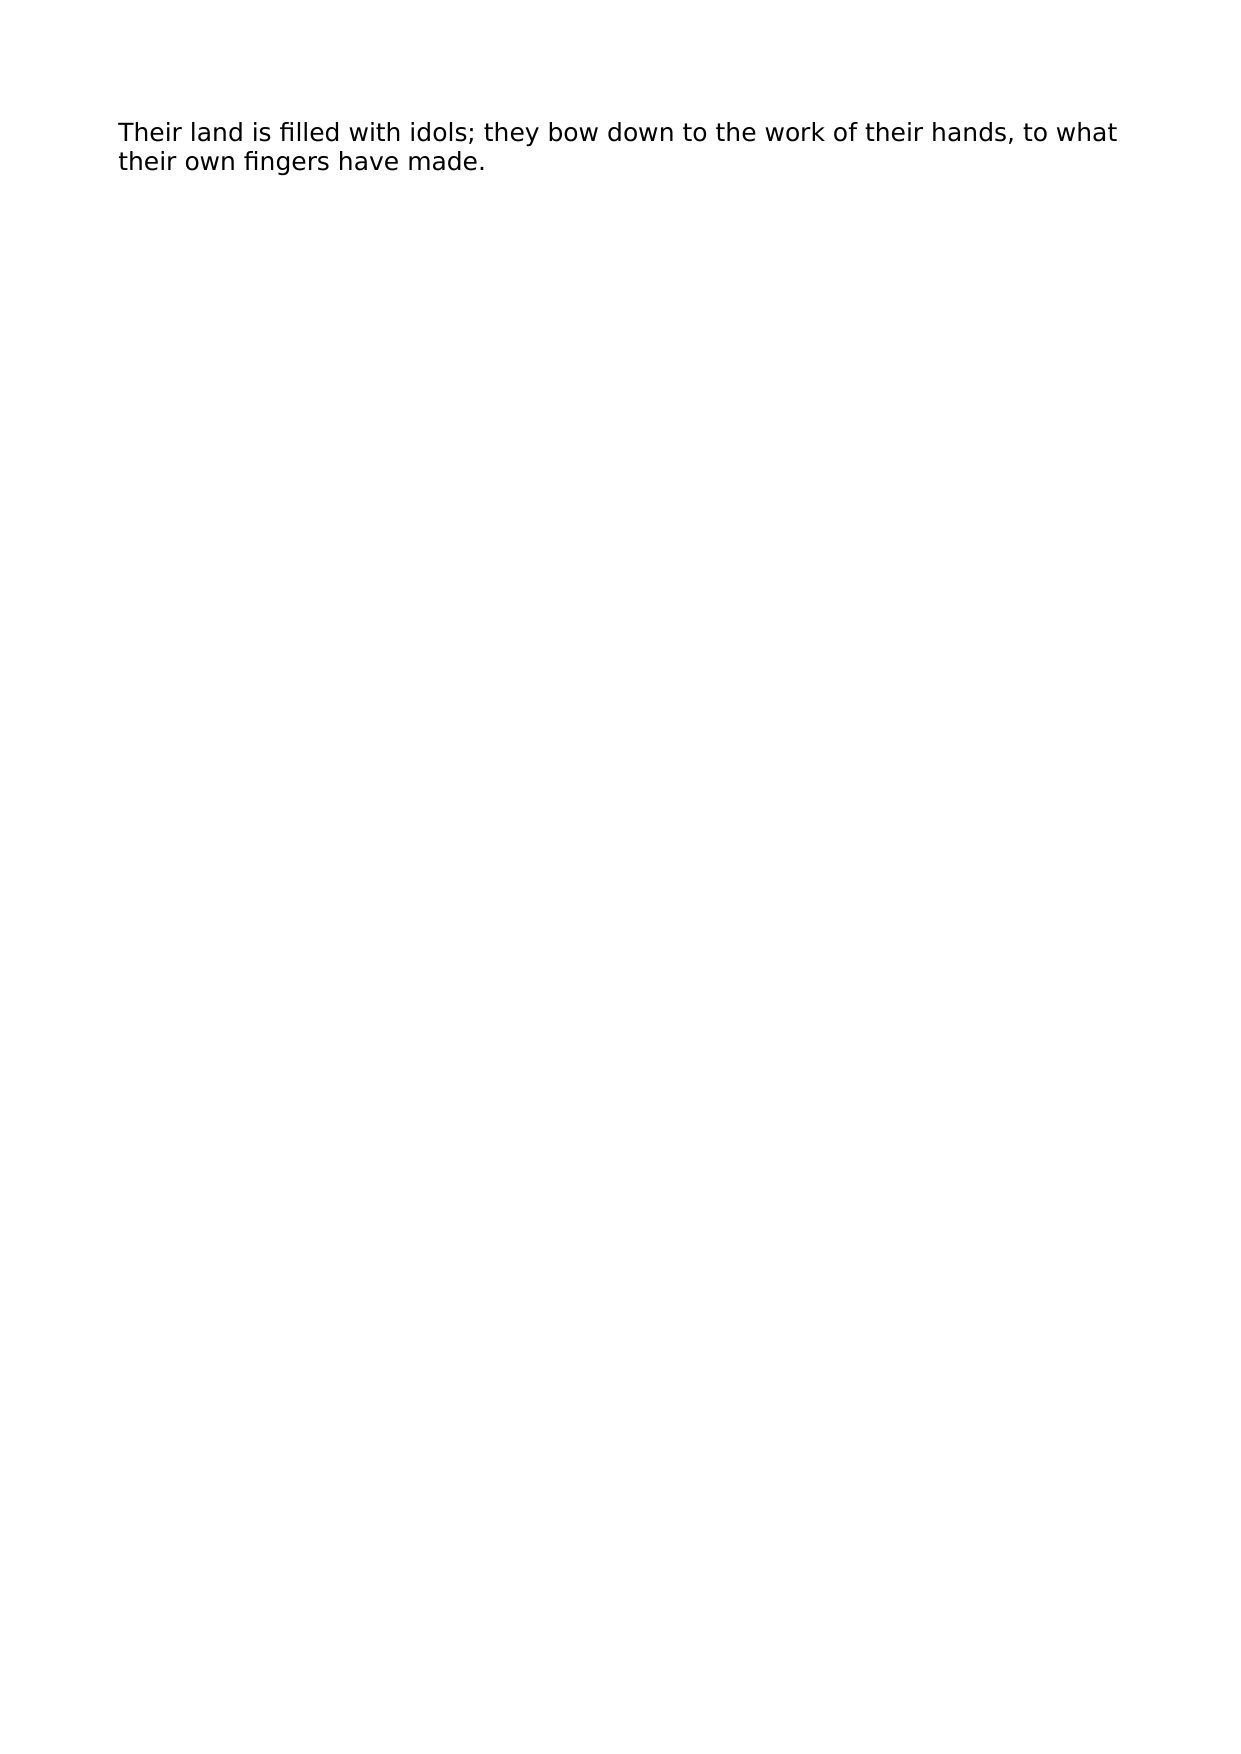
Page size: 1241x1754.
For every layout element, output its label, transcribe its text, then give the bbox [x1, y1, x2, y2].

text Their land is filled with idols; they bow down to the work of their hands, to what their own fingers have made. [118, 118, 1122, 176]
